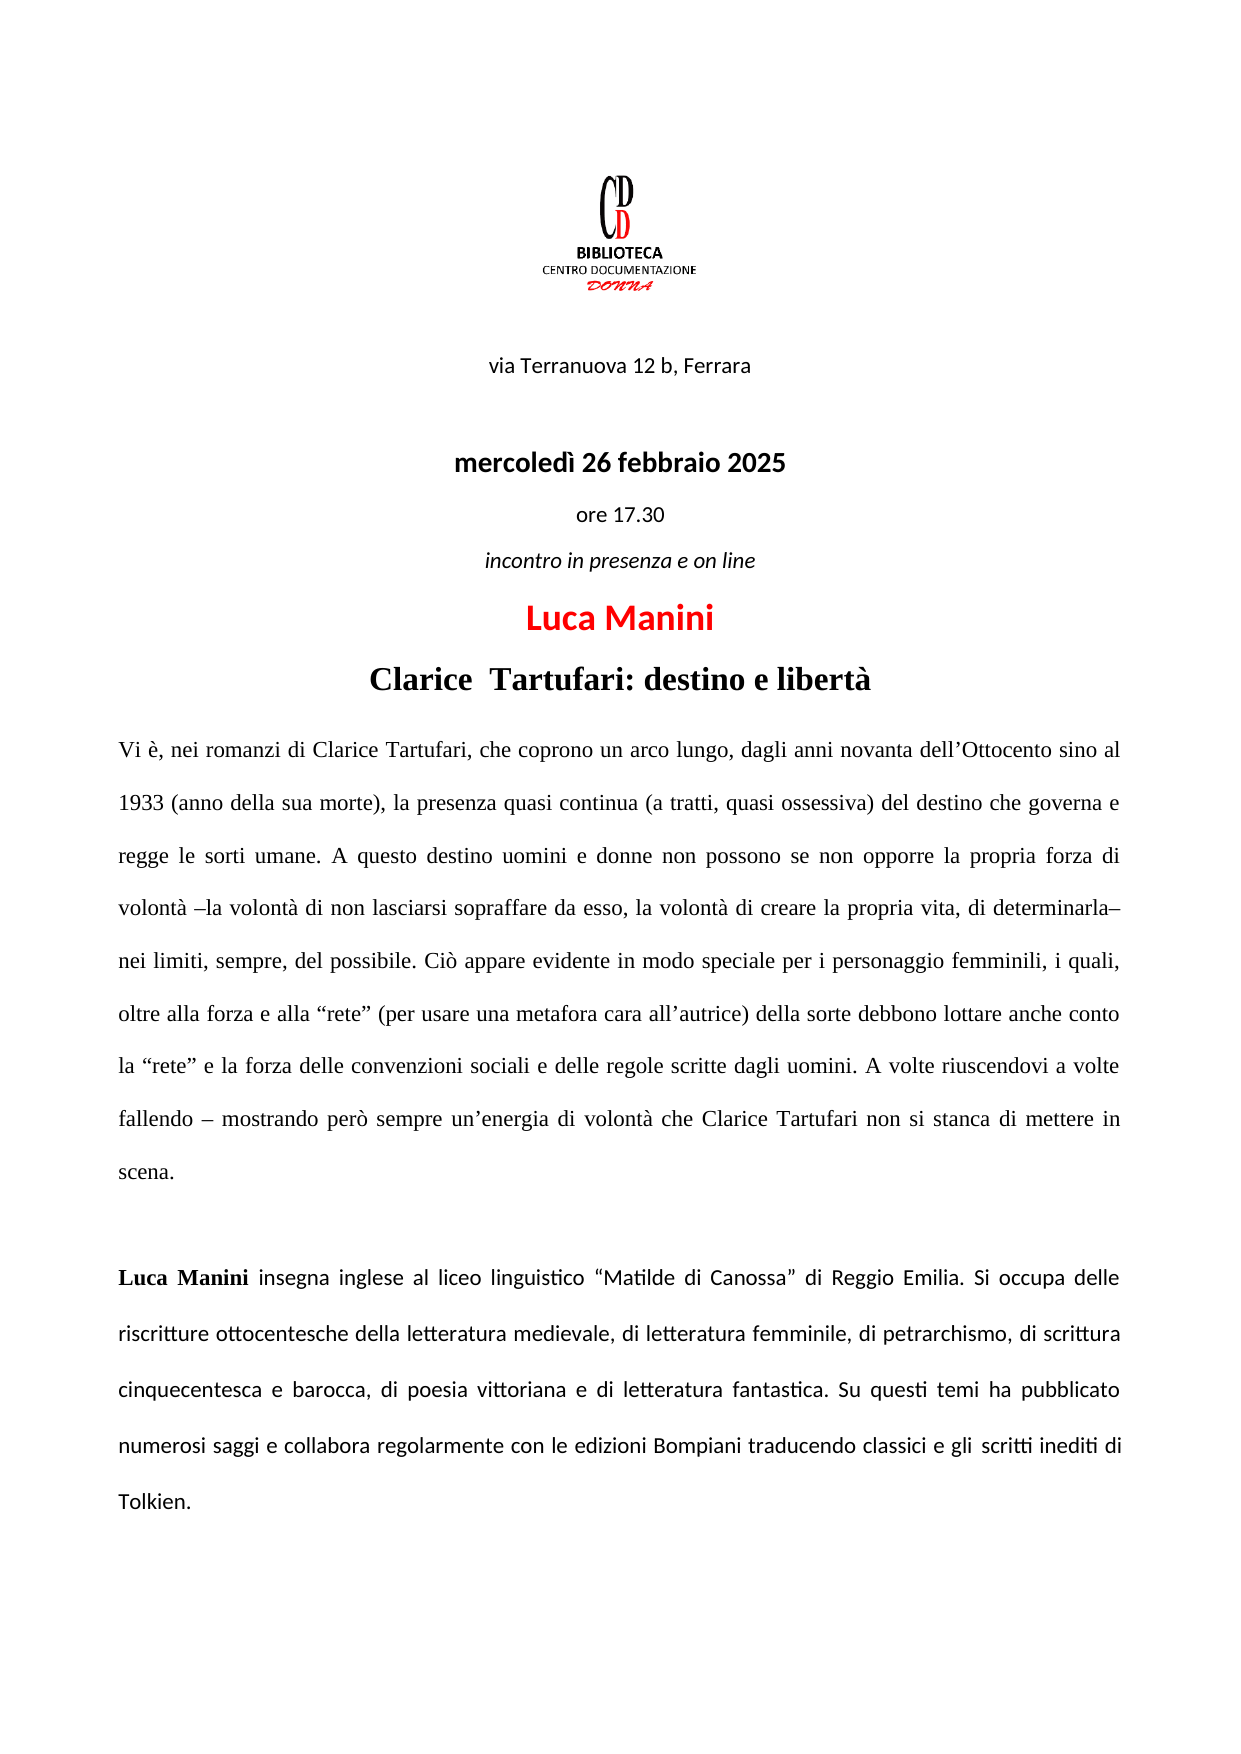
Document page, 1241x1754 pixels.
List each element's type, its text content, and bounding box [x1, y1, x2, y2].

text incontro in presenza e on line [118, 547, 1122, 574]
text mercoledì 26 febbraio 2025 [118, 444, 1122, 480]
text Luca Manini [118, 593, 1122, 639]
text Luca Manini insegna inglese al liceo linguistico “Matilde di Canossa” di Reggio Emilia. Si occupa delle riscritture ottocentesche della letteratura medievale, di letteratura femminile, di petrarchismo, di scrittura cinquecentesca e barocca, di poesia vittoriana e di letteratura fantastica. Su questi temi ha pubblicato numerosi saggi e collabora regolarmente con le edizioni Bompiani traducendo classici e gli scritti inediti di Tolkien. [118, 1263, 1122, 1516]
text Vi è, nei romanzi di Clarice Tartufari, che coprono un arco lungo, dagli anni novanta dell’Ottocento sino al 1933 (anno della sua morte), la presenza quasi continua (a tratti, quasi ossessiva) del destino che governa e regge le sorti umane. A questo destino uomini e donne non possono se non opporre la propria forza di volontà –la volontà di non lasciarsi sopraffare da esso, la volontà di creare la propria vita, di determinarla– nei limiti, sempre, del possibile. Ciò appare evidente in modo speciale per i personaggio femminili, i quali, oltre alla forza e alla “rete” (per usare una metafora cara all’autrice) della sorte debbono lottare anche conto la “rete” e la forza delle convenzioni sociali e delle regole scritte dagli uomini. A volte riuscendovi a volte fallendo – mostrando però sempre un’energia di volontà che Clarice Tartufari non si stanca di mettere in scena. [118, 736, 1122, 1184]
text Clarice Tartufari: destino e libertà [118, 659, 1122, 698]
text ore 17.30 [118, 500, 1122, 528]
picture [527, 147, 713, 332]
text via Terranuova 12 b, Ferrara [118, 351, 1122, 379]
